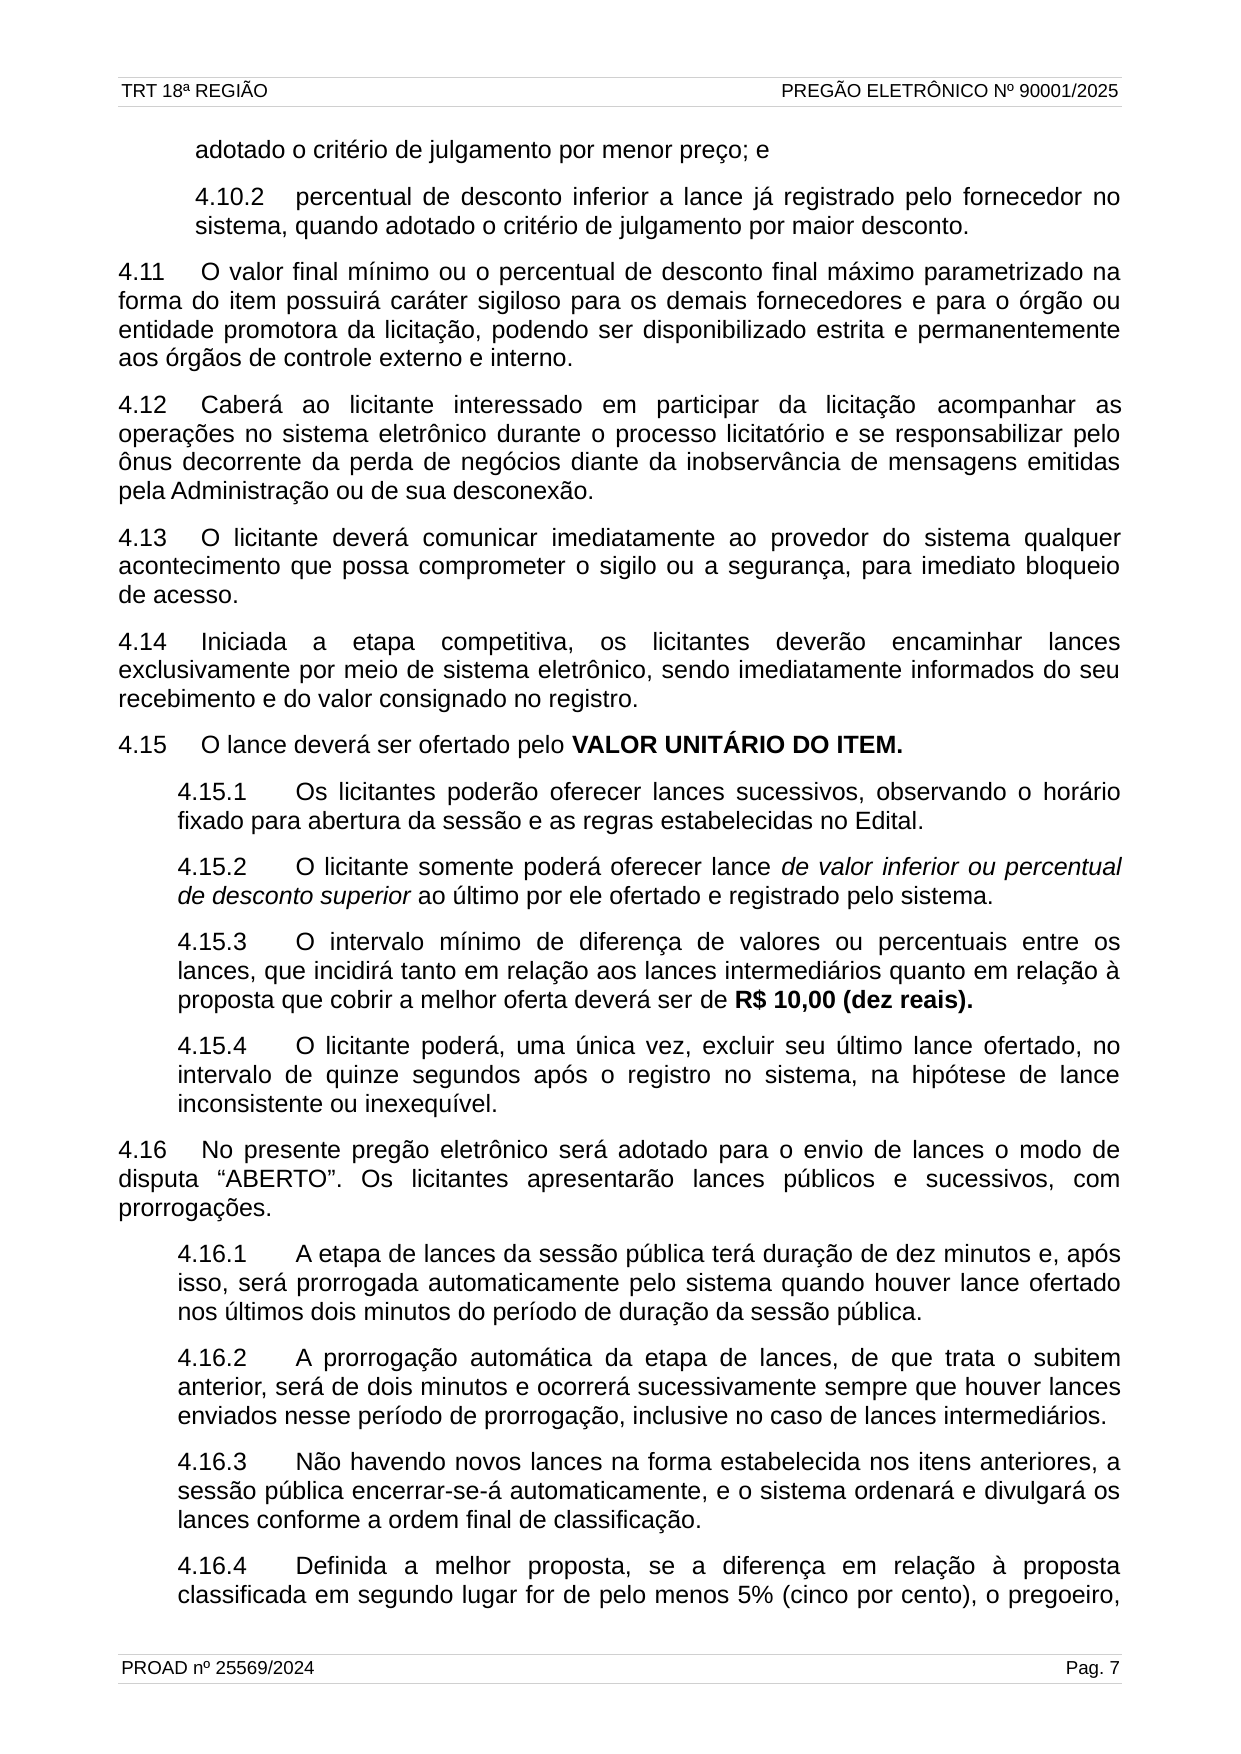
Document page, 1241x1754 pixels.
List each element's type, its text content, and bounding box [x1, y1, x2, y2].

text 4.16.2 A prorrogação automática da etapa de lances, de que trata o subitem anterior, será de dois minutos e ocorrerá sucessivamente sempre que houver lances enviados nesse período de prorrogação, inclusive no caso de lances intermediários. [177, 1343, 1122, 1429]
text 4.15.4 O licitante poderá, uma única vez, excluir seu último lance ofertado, no intervalo de quinze segundos após o registro no sistema, na hipótese de lance inconsistente ou inexequível. [177, 1031, 1122, 1118]
text 4.13 O licitante deverá comunicar imediatamente ao provedor do sistema qualquer acontecimento que possa comprometer o sigilo ou a segurança, para imediato bloqueio de acesso. [118, 523, 1122, 609]
text 4.11 O valor final mínimo ou o percentual de desconto final máximo parametrizado na forma do item possuirá caráter sigiloso para os demais fornecedores e para o órgão ou entidade promotora da licitação, podendo ser disponibilizado estrita e permanentemente aos órgãos de controle externo e interno. [118, 257, 1122, 372]
text 4.16.1 A etapa de lances da sessão pública terá duração de dez minutos e, após isso, será prorrogada automaticamente pelo sistema quando houver lance ofertado nos últimos dois minutos do período de duração da sessão pública. [177, 1239, 1122, 1326]
text 4.16 No presente pregão eletrônico será adotado para o envio de lances o modo de disputa “ABERTO”. Os licitantes apresentarão lances públicos e sucessivos, com prorrogações. [118, 1135, 1122, 1222]
text 4.15.3 O intervalo mínimo de diferença de valores ou percentuais entre os lances, que incidirá tanto em relação aos lances intermediários quanto em relação à proposta que cobrir a melhor oferta deverá ser de R$ 10,00 (dez reais). [177, 927, 1122, 1014]
text 4.12 Caberá ao licitante interessado em participar da licitação acompanhar as operações no sistema eletrônico durante o processo licitatório e se responsabilizar pelo ônus decorrente da perda de negócios diante da inobservância de mensagens emitidas pela Administração ou de sua desconexão. [118, 390, 1122, 505]
text 4.10.2 percentual de desconto inferior a lance já registrado pelo fornecedor no sistema, quando adotado o critério de julgamento por maior desconto. [195, 182, 1122, 239]
text 4.16.4 Definida a melhor proposta, se a diferença em relação à proposta classificada em segundo lugar for de pelo menos 5% (cinco por cento), o pregoeiro, [177, 1551, 1122, 1609]
text 4.15.2 O licitante somente poderá oferecer lance de valor inferior ou percentual de desconto superior ao último por ele ofertado e registrado pelo sistema. [177, 852, 1122, 910]
text 4.16.3 Não havendo novos lances na forma estabelecida nos itens anteriores, a sessão pública encerrar-se-á automaticamente, e o sistema ordenará e divulgará os lances conforme a ordem final de classificação. [177, 1447, 1122, 1533]
text 4.14 Iniciada a etapa competitiva, os licitantes deverão encaminhar lances exclusivamente por meio de sistema eletrônico, sendo imediatamente informados do seu recebimento e do valor consignado no registro. [118, 627, 1122, 713]
text 4.15 O lance deverá ser ofertado pelo VALOR UNITÁRIO DO ITEM. [118, 731, 1122, 759]
text adotado o critério de julgamento por menor preço; e [195, 136, 1122, 164]
text 4.15.1 Os licitantes poderão oferecer lances sucessivos, observando o horário fixado para abertura da sessão e as regras estabelecidas no Edital. [177, 777, 1122, 834]
